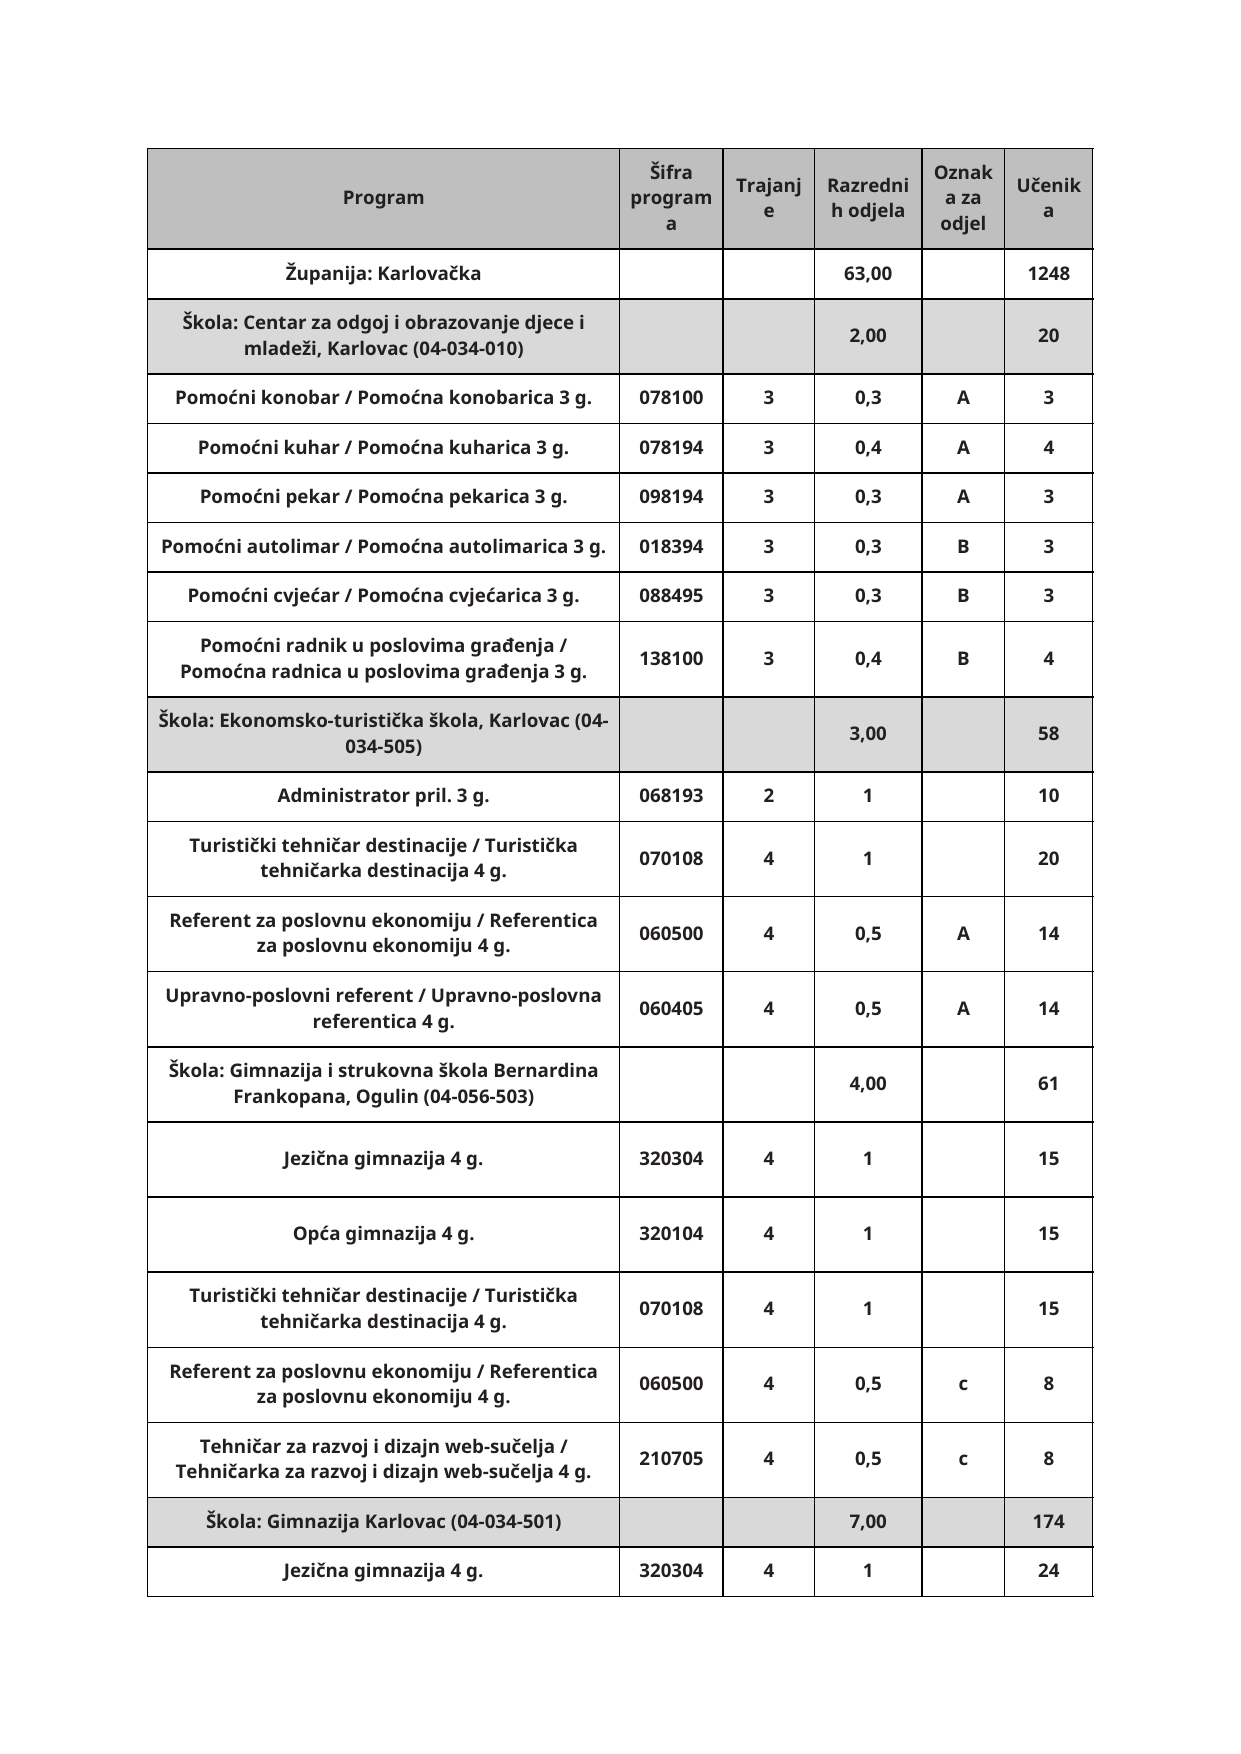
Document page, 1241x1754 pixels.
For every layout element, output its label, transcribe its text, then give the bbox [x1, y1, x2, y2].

table_cell [620, 250, 722, 298]
table_cell 0,3 [815, 573, 921, 621]
table_cell c [923, 1348, 1004, 1421]
table_cell 068193 [620, 773, 722, 821]
table_cell 4 [724, 1348, 814, 1421]
table_cell 15 [1005, 1198, 1092, 1271]
table_cell 58 [1005, 698, 1092, 771]
table_cell Administrator pril. 3 g. [148, 773, 619, 821]
table_cell Pomoćni cvjećar / Pomoćna cvjećarica 3 g. [148, 573, 619, 621]
table_cell 7,00 [815, 1498, 921, 1546]
table_cell Opća gimnazija 4 g. [148, 1198, 619, 1271]
table_cell 14 [1005, 972, 1092, 1046]
table_cell 078194 [620, 424, 722, 472]
table_cell 3,00 [815, 698, 921, 771]
table_cell 4 [724, 1198, 814, 1271]
table_cell 0,5 [815, 1348, 921, 1421]
table_cell Turistički tehničar destinacije / Turistička tehničarka destinacija 4 g. [148, 1273, 619, 1346]
table_cell [923, 1198, 1004, 1271]
table_cell Upravno-poslovni referent / Upravno-poslovna referentica 4 g. [148, 972, 619, 1046]
table_cell [620, 300, 722, 373]
table_cell B [923, 573, 1004, 621]
table_cell 4,00 [815, 1048, 921, 1121]
table_cell 15 [1005, 1123, 1092, 1196]
table_cell 018394 [620, 523, 722, 571]
table_cell 1 [815, 773, 921, 821]
table_header Oznaka za odjel [923, 149, 1004, 248]
table_cell 3 [1005, 375, 1092, 422]
table_header Učenika [1005, 149, 1092, 248]
table_cell 3 [724, 424, 814, 472]
table_cell Pomoćni kuhar / Pomoćna kuharica 3 g. [148, 424, 619, 472]
table_cell Pomoćni konobar / Pomoćna konobarica 3 g. [148, 375, 619, 422]
table_cell [923, 1123, 1004, 1196]
table_cell [923, 698, 1004, 771]
table_cell 320104 [620, 1198, 722, 1271]
table_cell [724, 698, 814, 771]
table_cell 4 [724, 1423, 814, 1497]
table_cell 3 [724, 523, 814, 571]
table_cell 3 [724, 474, 814, 522]
table_cell Jezična gimnazija 4 g. [148, 1548, 619, 1596]
table_cell [923, 300, 1004, 373]
table_cell 14 [1005, 897, 1092, 971]
table_cell [923, 1048, 1004, 1121]
table_cell [724, 300, 814, 373]
table_header Trajanje [724, 149, 814, 248]
table_cell 1 [815, 1548, 921, 1596]
table_cell 0,3 [815, 375, 921, 422]
table_cell 060405 [620, 972, 722, 1046]
table_cell A [923, 424, 1004, 472]
table_cell 4 [1005, 424, 1092, 472]
table_cell 088495 [620, 573, 722, 621]
table_cell 1 [815, 1198, 921, 1271]
table_cell Županija: Karlovačka [148, 250, 619, 298]
table_cell 0,5 [815, 972, 921, 1046]
table_cell 4 [724, 1548, 814, 1596]
table_cell Škola: Gimnazija Karlovac (04-034-501) [148, 1498, 619, 1546]
table_cell 8 [1005, 1348, 1092, 1421]
table_cell A [923, 474, 1004, 522]
table_cell [620, 1498, 722, 1546]
table_cell 3 [724, 622, 814, 696]
table_cell 1248 [1005, 250, 1092, 298]
table_cell c [923, 1423, 1004, 1497]
table_cell Turistički tehničar destinacije / Turistička tehničarka destinacija 4 g. [148, 822, 619, 896]
table_cell 210705 [620, 1423, 722, 1497]
table_cell [923, 250, 1004, 298]
table_cell 63,00 [815, 250, 921, 298]
table_cell 15 [1005, 1273, 1092, 1346]
table_header Šifra programa [620, 149, 722, 248]
table_cell A [923, 972, 1004, 1046]
table_cell 4 [724, 897, 814, 971]
table_cell Škola: Centar za odgoj i obrazovanje djece i mladeži, Karlovac (04-034-010) [148, 300, 619, 373]
table_cell Škola: Gimnazija i strukovna škola Bernardina Frankopana, Ogulin (04-056-503) [148, 1048, 619, 1121]
table_cell 174 [1005, 1498, 1092, 1546]
table_cell [620, 1048, 722, 1121]
table_cell 1 [815, 822, 921, 896]
table_cell Pomoćni radnik u poslovima građenja / Pomoćna radnica u poslovima građenja 3 g. [148, 622, 619, 696]
table_cell Škola: Ekonomsko-turistička škola, Karlovac (04-034-505) [148, 698, 619, 771]
table_cell B [923, 622, 1004, 696]
table_cell 3 [724, 375, 814, 422]
table_cell [923, 1548, 1004, 1596]
table_cell 0,4 [815, 622, 921, 696]
table_cell 0,5 [815, 1423, 921, 1497]
table_cell 8 [1005, 1423, 1092, 1497]
table_cell 060500 [620, 1348, 722, 1421]
table_cell 320304 [620, 1123, 722, 1196]
table_cell Referent za poslovnu ekonomiju / Referentica za poslovnu ekonomiju 4 g. [148, 897, 619, 971]
table_cell 3 [1005, 523, 1092, 571]
table_cell Tehničar za razvoj i dizajn web-sučelja / Tehničarka za razvoj i dizajn web-sučelja 4 g. [148, 1423, 619, 1497]
table_cell 4 [724, 822, 814, 896]
table_header Razrednih odjela [815, 149, 921, 248]
table_cell 1 [815, 1273, 921, 1346]
table_cell [724, 250, 814, 298]
table_cell Pomoćni pekar / Pomoćna pekarica 3 g. [148, 474, 619, 522]
table_cell 0,3 [815, 474, 921, 522]
table_cell 4 [724, 1273, 814, 1346]
table_cell 4 [724, 1123, 814, 1196]
table_cell 24 [1005, 1548, 1092, 1596]
table_cell 0,4 [815, 424, 921, 472]
table_cell B [923, 523, 1004, 571]
table_cell [923, 1273, 1004, 1346]
table_cell 078100 [620, 375, 722, 422]
table_cell 138100 [620, 622, 722, 696]
table_cell 0,5 [815, 897, 921, 971]
table_cell [724, 1048, 814, 1121]
table_cell 10 [1005, 773, 1092, 821]
table_cell A [923, 375, 1004, 422]
table_cell 0,3 [815, 523, 921, 571]
table_cell 20 [1005, 822, 1092, 896]
table_cell A [923, 897, 1004, 971]
table_cell 4 [724, 972, 814, 1046]
table_cell 060500 [620, 897, 722, 971]
table_cell [724, 1498, 814, 1546]
table_cell 070108 [620, 1273, 722, 1346]
table_cell 320304 [620, 1548, 722, 1596]
table_cell Referent za poslovnu ekonomiju / Referentica za poslovnu ekonomiju 4 g. [148, 1348, 619, 1421]
table_cell 3 [724, 573, 814, 621]
table_cell 2,00 [815, 300, 921, 373]
table_cell [620, 698, 722, 771]
table_cell Jezična gimnazija 4 g. [148, 1123, 619, 1196]
table_cell [923, 1498, 1004, 1546]
table_cell [923, 773, 1004, 821]
table_cell 2 [724, 773, 814, 821]
table_cell Pomoćni autolimar / Pomoćna autolimarica 3 g. [148, 523, 619, 571]
table_cell [923, 822, 1004, 896]
table_header Program [148, 149, 619, 248]
table_cell 3 [1005, 573, 1092, 621]
table_cell 4 [1005, 622, 1092, 696]
table_cell 070108 [620, 822, 722, 896]
table_cell 1 [815, 1123, 921, 1196]
table_cell 3 [1005, 474, 1092, 522]
table_cell 61 [1005, 1048, 1092, 1121]
table_cell 20 [1005, 300, 1092, 373]
table_cell 098194 [620, 474, 722, 522]
